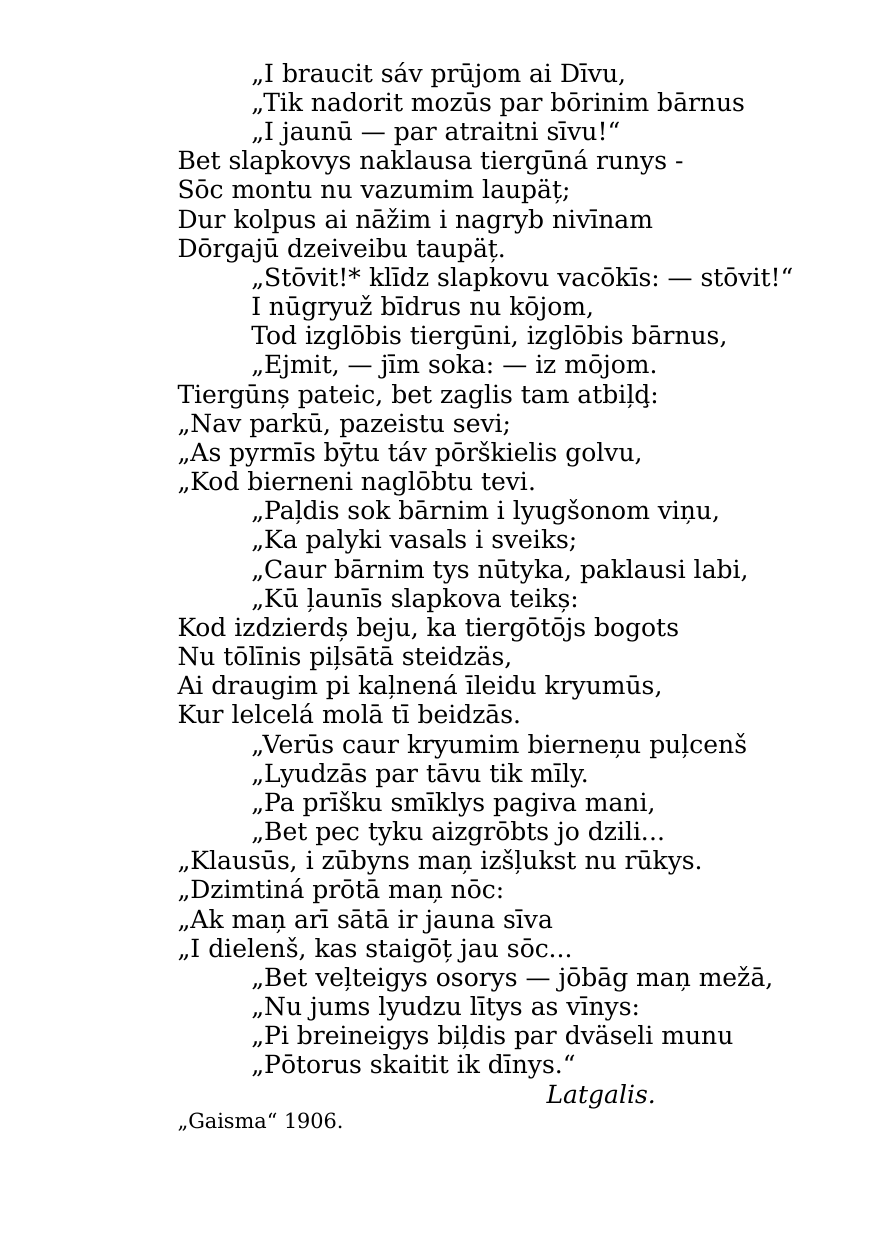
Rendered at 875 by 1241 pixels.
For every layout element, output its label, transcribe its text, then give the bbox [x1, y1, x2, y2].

text Kur lelcelá molā tī beidzās. [177, 701, 815, 730]
text „Dzimtiná prōtā maņ nōc: [177, 876, 815, 905]
text „Caur bārnim tys nūtyka, paklausi labi, [177, 555, 815, 584]
text „Kū ļaunīs slapkova teikș: [177, 584, 815, 613]
text Dur kolpus ai nāžim i nagryb nivīnam [177, 205, 815, 234]
text „As pyrmīs bȳtu táv pōrškielis golvu, [177, 438, 815, 467]
text Tod izglōbis tiergūni, izglōbis bārnus, [177, 322, 815, 351]
text „Lyudzās par tāvu tik mīly. [177, 759, 815, 788]
text „Stōvit!* klīdz slapkovu vacōkīs: — stōvit!“ [177, 263, 815, 292]
text „Ka palyki vasals i sveiks; [177, 526, 815, 555]
text Kod izdzierdș beju, ka tiergōtōjs bogots [177, 613, 815, 642]
text I nūgryuž bīdrus nu kōjom, [177, 292, 815, 322]
text „Bet pec tyku aizgrōbts jo dzili... [177, 817, 815, 847]
text „I dielenš, kas staigōț jau sōc... [177, 934, 815, 963]
text „Kod bierneni naglōbtu tevi. [177, 467, 815, 497]
text „Pi breineigys biļdis par dväseli munu [177, 1022, 815, 1051]
text „I jaunū — par atraitni sīvu!“ [177, 117, 815, 147]
text „Pa prīšku smīklys pagiva mani, [177, 788, 815, 817]
text „Tik nadorit mozūs par bōrinim bārnus [177, 88, 815, 117]
text „Ejmit, — jīm soka: — iz mōjom. [177, 351, 815, 380]
text „Nav parkū, pazeistu sevi; [177, 409, 815, 438]
text Sōc montu nu vazumim laupäț; [177, 176, 815, 205]
text Latgalis. [177, 1080, 815, 1109]
text Nu tōlīnis piļsātā steidzäs, [177, 642, 815, 672]
text „Paļdis sok bārnim i lyugšonom viņu, [177, 497, 815, 526]
text „Gaisma“ 1906. [177, 1109, 815, 1133]
text „Bet veļteigys osorys — jōbāg maņ mežā, [177, 963, 815, 992]
text „I braucit sáv prūjom ai Dīvu, [177, 59, 815, 88]
text Ai draugim pi kaļnená īleidu kryumūs, [177, 672, 815, 701]
text „Pōtorus skaitit ik dīnys.“ [177, 1051, 815, 1080]
text „Verūs caur kryumim bierneņu puļcenš [177, 730, 815, 759]
text „Nu jums lyudzu lītys as vīnys: [177, 992, 815, 1022]
text „Klausūs, i zūbyns maņ izšļukst nu rūkys. [177, 847, 815, 876]
text Tiergūnș pateic, bet zaglis tam atbiļḑ: [177, 380, 815, 409]
text Bet slapkovys naklausa tiergūná runys - [177, 147, 815, 176]
text Dōrgajū dzeiveibu taupäț. [177, 234, 815, 263]
text „Ak maņ arī sātā ir jauna sīva [177, 905, 815, 934]
